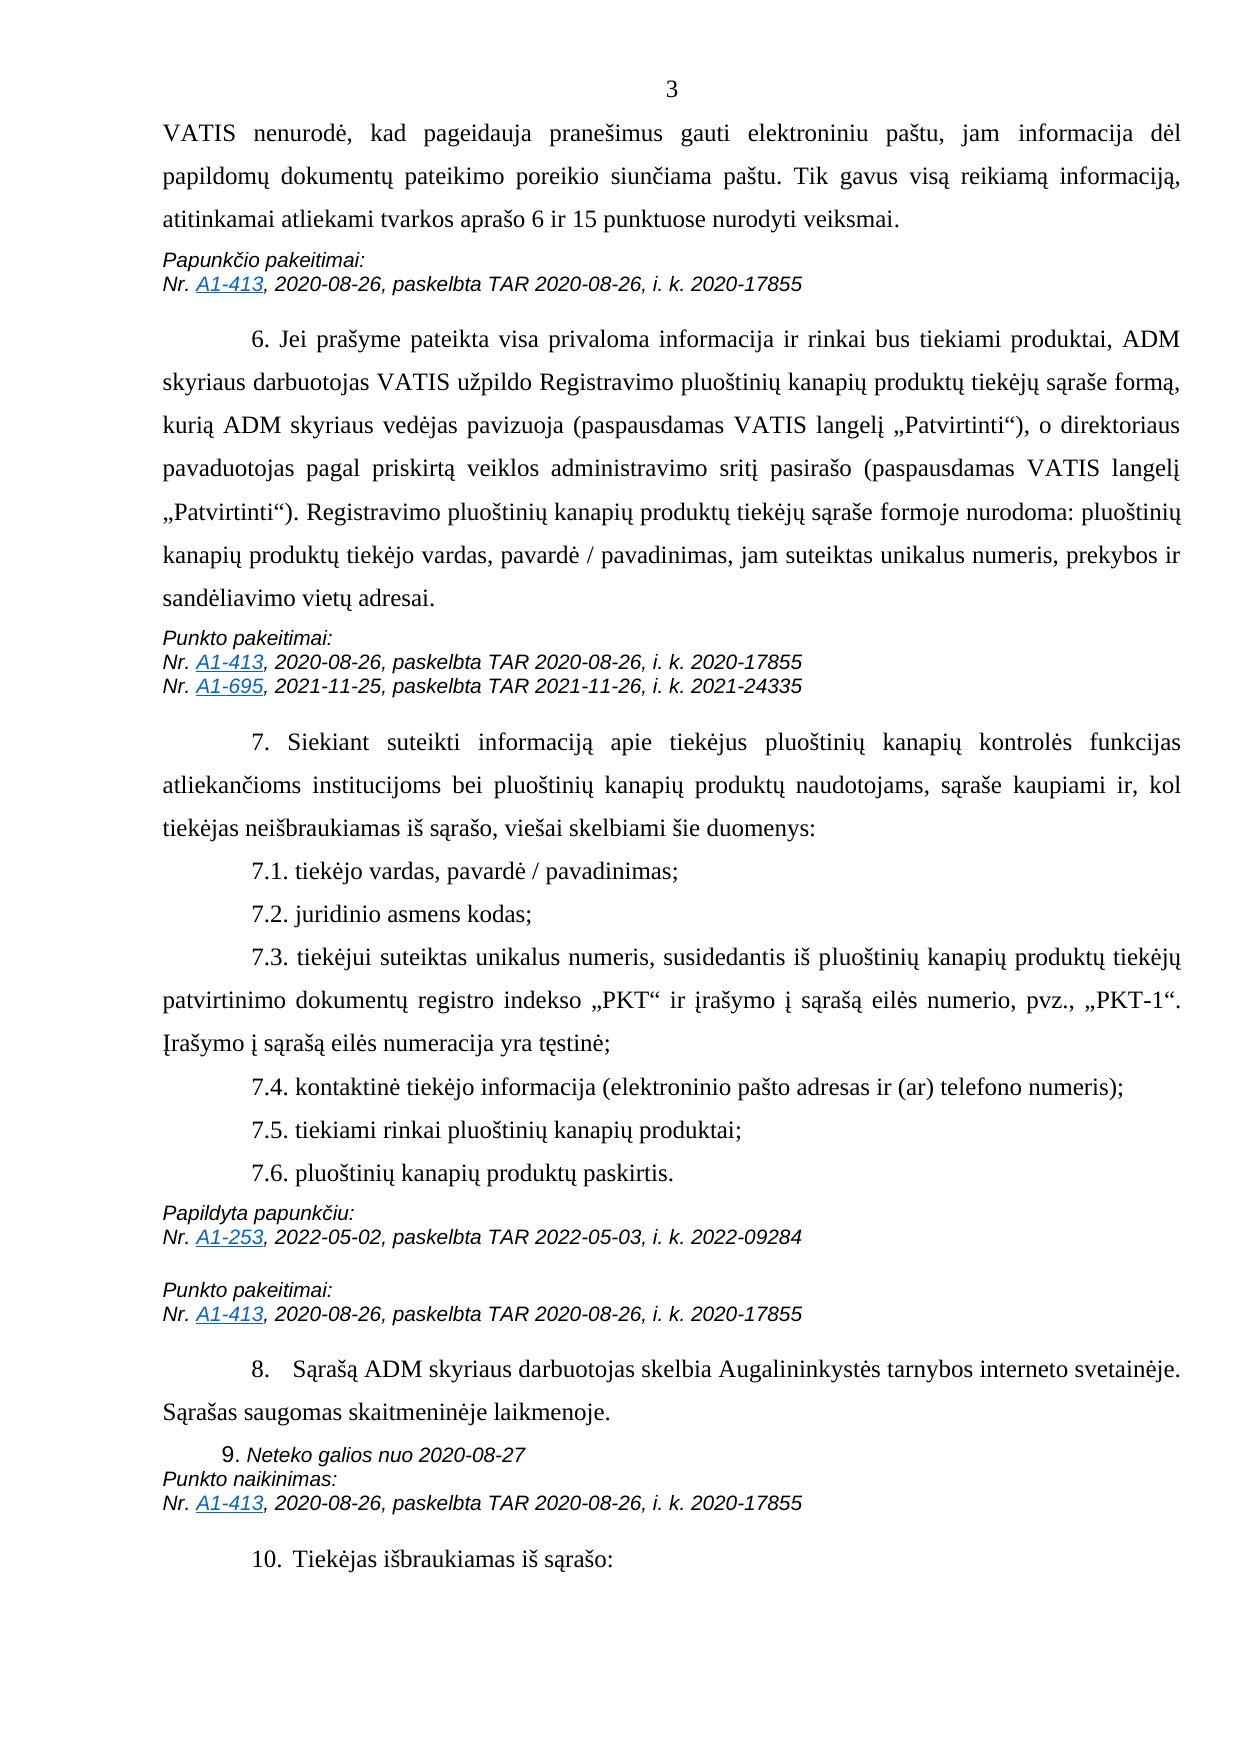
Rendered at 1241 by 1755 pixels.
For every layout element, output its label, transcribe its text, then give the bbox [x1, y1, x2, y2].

text 7.3. tiekėjui suteiktas unikalus numeris, susidedantis iš pluoštinių kanapių produktų tiekėjų patvirtinimo dokumentų registro indekso „PKT“ ir įrašymo į sąrašą eilės numerio, pvz., „PKT-1“. Įrašymo į sąrašą eilės numeracija yra tęstinė; [162, 942, 1181, 1057]
text Papunkčio pakeitimai: [162, 247, 1181, 271]
text Papildyta papunkčiu: [162, 1201, 1181, 1225]
text 7.1. tiekėjo vardas, pavardė / pavadinimas; [162, 856, 1181, 885]
text Punkto pakeitimai: [162, 626, 1181, 650]
text Nr. A1-695, 2021-11-25, paskelbta TAR 2021-11-26, i. k. 2021-24335 [162, 674, 1181, 698]
text 7.6. pluoštinių kanapių produktų paskirtis. [162, 1158, 1181, 1187]
text 7. Siekiant suteikti informaciją apie tiekėjus pluoštinių kanapių kontrolės funkcijas atliekančioms institucijoms bei pluoštinių kanapių produktų naudotojams, sąraše kaupiami ir, kol tiekėjas neišbraukiamas iš sąrašo, viešai skelbiami šie duomenys: [162, 727, 1181, 842]
text Nr. A1-413, 2020-08-26, paskelbta TAR 2020-08-26, i. k. 2020-17855 [162, 1302, 1181, 1326]
text Nr. A1-413, 2020-08-26, paskelbta TAR 2020-08-26, i. k. 2020-17855 [162, 650, 1181, 674]
text Nr. A1-413, 2020-08-26, paskelbta TAR 2020-08-26, i. k. 2020-17855 [162, 1491, 1181, 1515]
text Punkto naikinimas: [162, 1467, 1181, 1491]
text Nr. A1-413, 2020-08-26, paskelbta TAR 2020-08-26, i. k. 2020-17855 [162, 271, 1181, 295]
text 7.4. kontaktinė tiekėjo informacija (elektroninio pašto adresas ir (ar) telefono numeris); [162, 1072, 1181, 1100]
text VATIS nenurodė, kad pageidauja pranešimus gauti elektroniniu paštu, jam informacija dėl papildomų dokumentų pateikimo poreikio siunčiama paštu. Tik gavus visą reikiamą informaciją, atitinkamai atliekami tvarkos aprašo 6 ir 15 punktuose nurodyti veiksmai. [162, 118, 1181, 233]
text 6. Jei prašyme pateikta visa privaloma informacija ir rinkai bus tiekiami produktai, ADM skyriaus darbuotojas VATIS užpildo Registravimo pluoštinių kanapių produktų tiekėjų sąraše formą, kurią ADM skyriaus vedėjas pavizuoja (paspausdamas VATIS langelį „Patvirtinti“), o direktoriaus pavaduotojas pagal priskirtą veiklos administravimo sritį pasirašo (paspausdamas VATIS langelį „Patvirtinti“). Registravimo pluoštinių kanapių produktų tiekėjų sąraše formoje nurodoma: pluoštinių kanapių produktų tiekėjo vardas, pavardė / pavadinimas, jam suteiktas unikalus numeris, prekybos ir sandėliavimo vietų adresai. [162, 324, 1181, 612]
text 7.5. tiekiami rinkai pluoštinių kanapių produktai; [162, 1115, 1181, 1143]
text Nr. A1-253, 2022-05-02, paskelbta TAR 2022-05-03, i. k. 2022-09284 [162, 1225, 1181, 1249]
text 8. Sąrašą ADM skyriaus darbuotojas skelbia Augalininkystės tarnybos interneto svetainėje. Sąrašas saugomas skaitmeninėje laikmenoje. [162, 1354, 1181, 1426]
text 9. Neteko galios nuo 2020-08-27 [162, 1441, 1181, 1467]
text 10. Tiekėjas išbraukiamas iš sąrašo: [162, 1544, 1181, 1572]
text 7.2. juridinio asmens kodas; [162, 899, 1181, 928]
text Punkto pakeitimai: [162, 1278, 1181, 1302]
